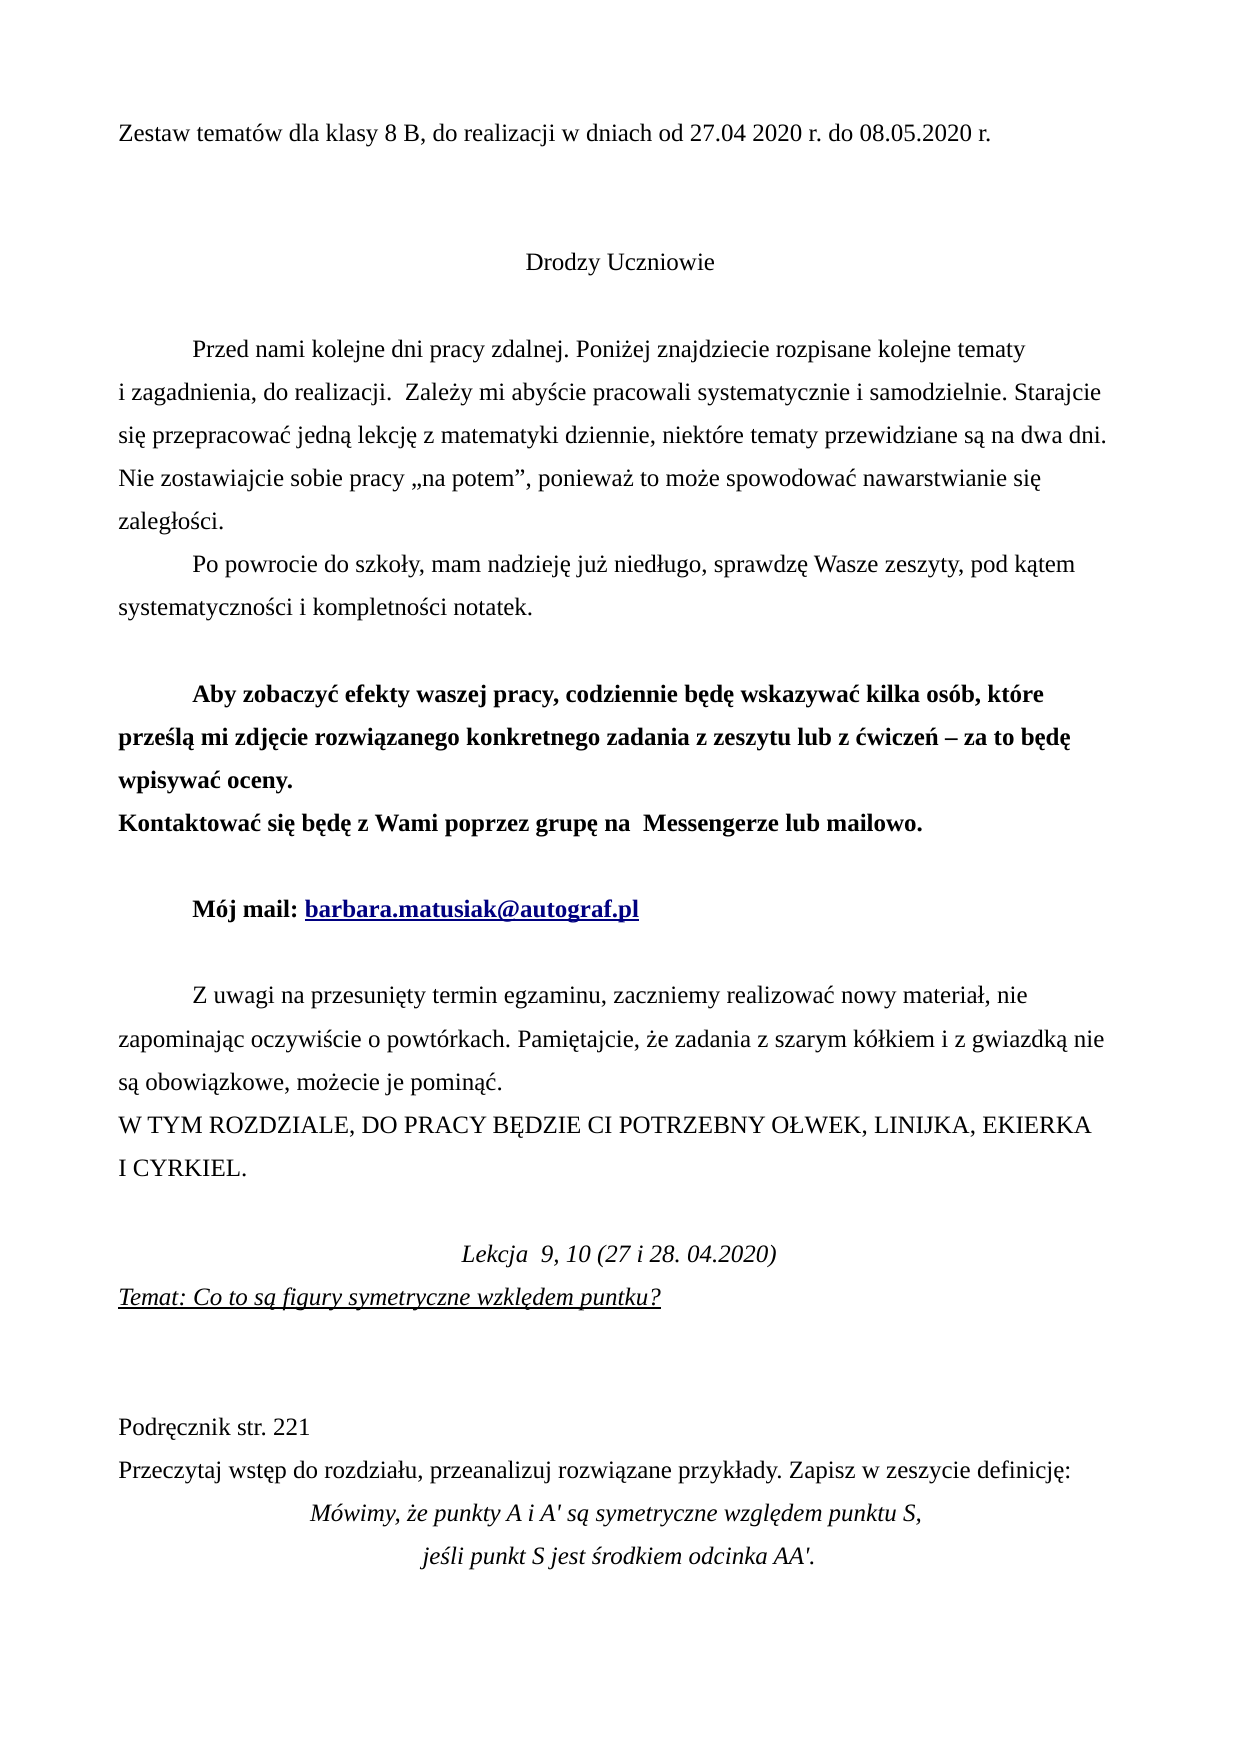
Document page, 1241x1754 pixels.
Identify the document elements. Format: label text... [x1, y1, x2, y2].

text W TYM ROZDZIALE, DO PRACY BĘDZIE CI POTRZEBNY OŁWEK, LINIJKA, EKIERKA [118, 1110, 1122, 1139]
text Kontaktować się będę z Wami poprzez grupę na Messengerze lub mailowo. [118, 808, 1122, 837]
text i zagadnienia, do realizacji. Zależy mi abyście pracowali systematycznie i samodzielnie. Starajcie się przepracować jedną lekcję z matematyki dziennie, niektóre tematy przewidziane są na dwa dni. Nie zostawiajcie sobie pracy „na potem”, ponieważ to może spowodować nawarstwianie się zaległości. [118, 377, 1122, 535]
text jeśli punkt S jest środkiem odcinka AA'. [118, 1541, 1122, 1570]
text I CYRKIEL. [118, 1153, 1122, 1182]
text Przed nami kolejne dni pracy zdalnej. Poniżej znajdziecie rozpisane kolejne tematy [118, 334, 1122, 362]
text Lekcja 9, 10 (27 i 28. 04.2020) [118, 1239, 1122, 1268]
text Aby zobaczyć efekty waszej pracy, codziennie będę wskazywać kilka osób, które prześlą mi zdjęcie rozwiązanego konkretnego zadania z zeszytu lub z ćwiczeń – za to będę wpisywać oceny. [118, 679, 1122, 794]
text Mówimy, że punkty A i A' są symetryczne względem punktu S, [118, 1498, 1122, 1527]
text Z uwagi na przesunięty termin egzaminu, zaczniemy realizować nowy materiał, nie zapominając oczywiście o powtórkach. Pamiętajcie, że zadania z szarym kółkiem i z gwiazdką nie są obowiązkowe, możecie je pominąć. [118, 981, 1122, 1096]
text Po powrocie do szkoły, mam nadzieję już niedługo, sprawdzę Wasze zeszyty, pod kątem systematyczności i kompletności notatek. [118, 549, 1122, 621]
text Zestaw tematów dla klasy 8 B, do realizacji w dniach od 27.04 2020 r. do 08.05.2020 r. [118, 118, 1122, 147]
text Podręcznik str. 221 [118, 1412, 1122, 1441]
text Mój mail: barbara.matusiak@autograf.pl [118, 894, 1122, 923]
text Przeczytaj wstęp do rozdziału, przeanalizuj rozwiązane przykłady. Zapisz w zeszycie definicję: [118, 1455, 1122, 1484]
text Drodzy Uczniowie [118, 247, 1122, 276]
text Temat: Co to są figury symetryczne wzklędem puntku? [118, 1282, 1122, 1311]
